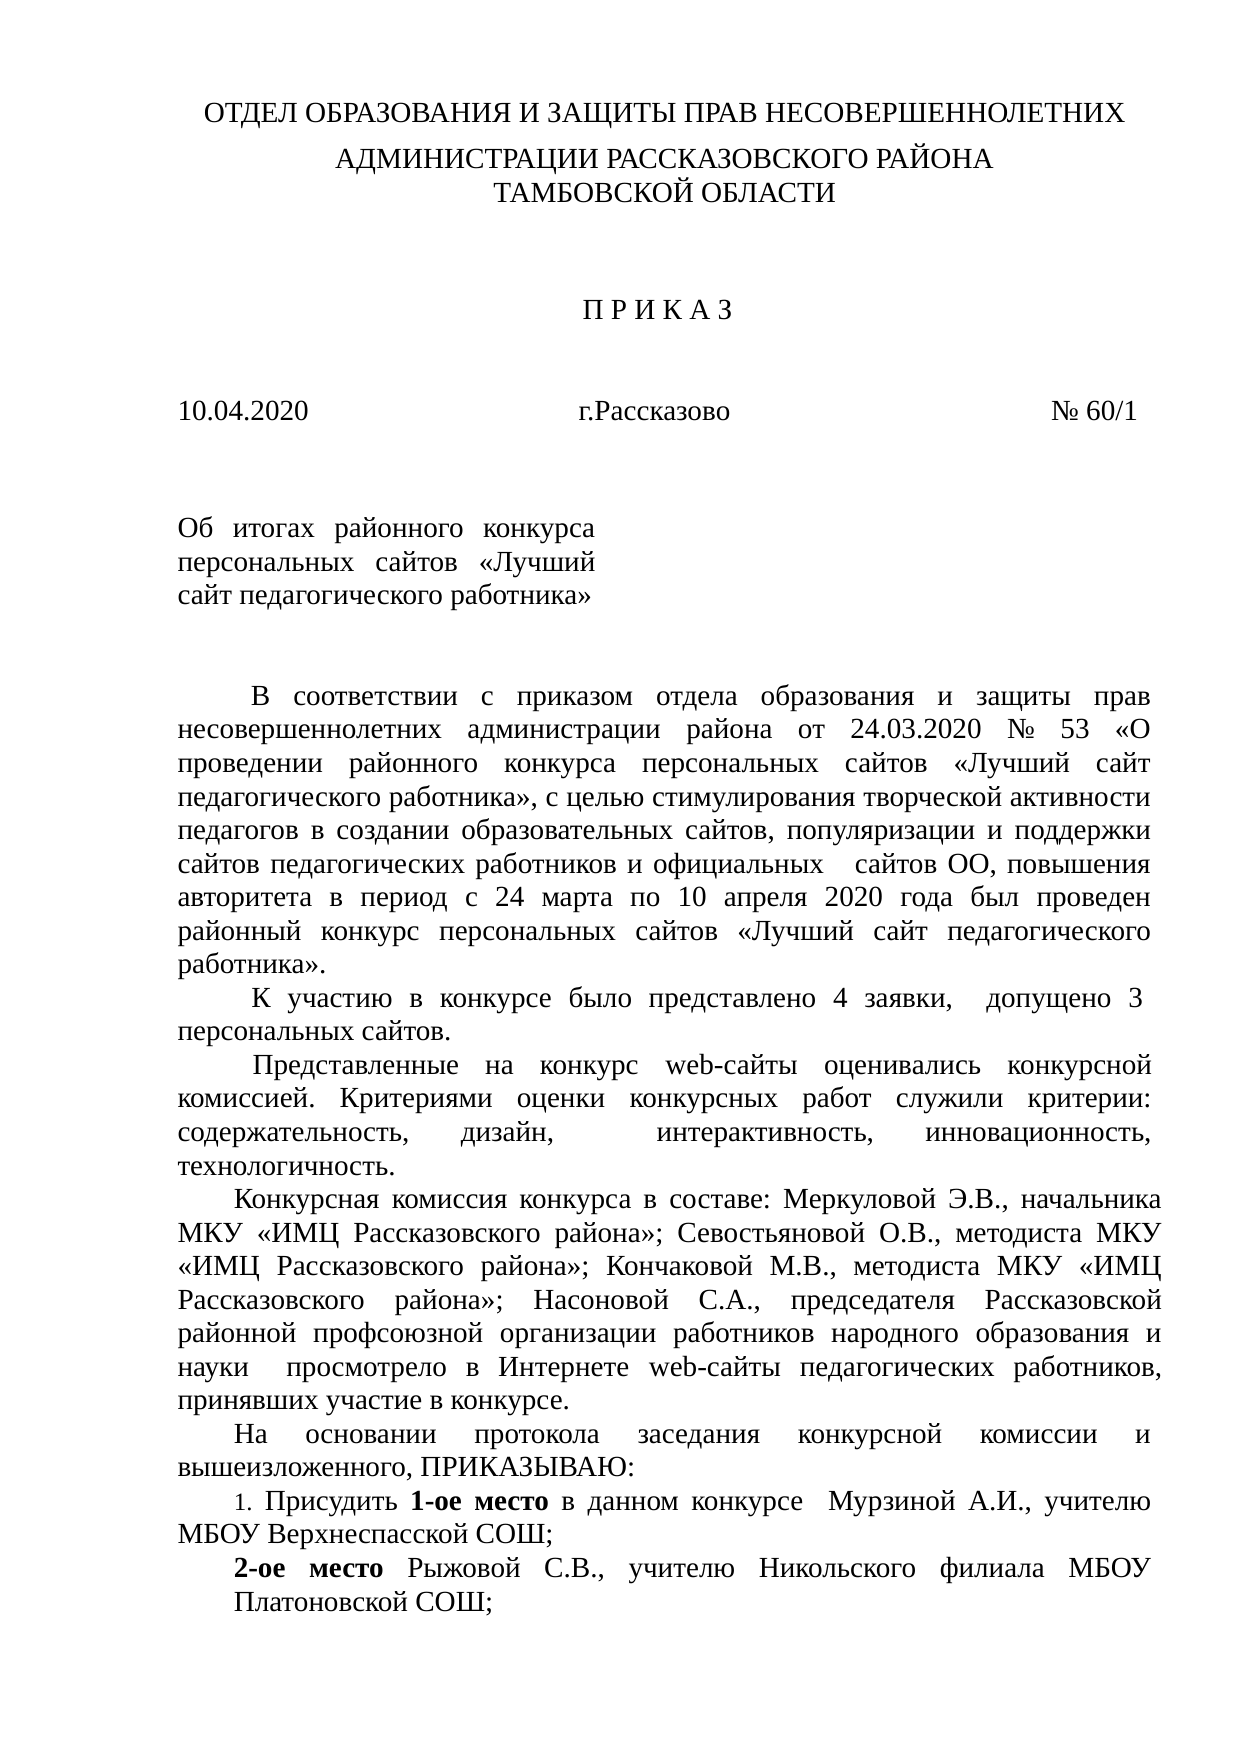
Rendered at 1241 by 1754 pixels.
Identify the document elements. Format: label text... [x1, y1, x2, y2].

text 2-ое место Рыжовой С.В., учителю Никольского филиала МБОУ Платоновской СОШ; [233, 1550, 1152, 1617]
text Конкурсная комиссия конкурса в составе: Меркуловой Э.В., начальника МКУ «ИМЦ Рассказовского района»; Севостьяновой О.В., методиста МКУ «ИМЦ Рассказовского района»; Кончаковой М.В., методиста МКУ «ИМЦ Рассказовского района»; Насоновой С.А., председателя Рассказовской районной профсоюзной организации работников народного образования и науки просмотрело в Интернете web-сайты педагогических работников, принявших участие в конкурсе. [177, 1181, 1162, 1416]
text ТАМБОВСКОЙ ОБЛАСТИ [177, 175, 1152, 208]
list Присудить 1-ое место в данном конкурсе Мурзиной А.И., учителю МБОУ Верхнеспасской СОШ; [177, 1483, 1152, 1550]
text Об итогах районного конкурса персональных сайтов «Лучший сайт педагогического работника» [177, 510, 595, 611]
text П Р И К А З [177, 292, 1152, 326]
text Представленные на конкурс web-сайты оценивались конкурсной комиссией. Критериями оценки конкурсных работ служили критерии: содержательность, дизайн, интерактивность, инновационность, технологичность. [177, 1047, 1152, 1181]
text 10.04.2020 г.Рассказово № 60/1 [177, 393, 1152, 426]
text На основании протокола заседания конкурсной комиссии и вышеизложенного, ПРИКАЗЫВАЮ: [177, 1416, 1152, 1483]
text В соответствии с приказом отдела образования и защиты прав несовершеннолетних администрации района от 24.03.2020 № 53 «О проведении районного конкурса персональных сайтов «Лучший сайт педагогического работника», с целью стимулирования творческой активности педагогов в создании образовательных сайтов, популяризации и поддержки сайтов педагогических работников и официальных сайтов ОО, повышения авторитета в период с 24 марта по 10 апреля 2020 года был проведен районный конкурс персональных сайтов «Лучший сайт педагогического работника». [177, 678, 1152, 980]
text АДМИНИСТРАЦИИ РАССКАЗОВСКОГО РАЙОНА [177, 141, 1152, 175]
text ОТДЕЛ ОБРАЗОВАНИЯ И ЗАЩИТЫ ПРАВ НЕСОВЕРШЕННОЛЕТНИХ [177, 95, 1152, 129]
text К участию в конкурсе было представлено 4 заявки, допущено 3 персональных сайтов. [177, 980, 1144, 1047]
